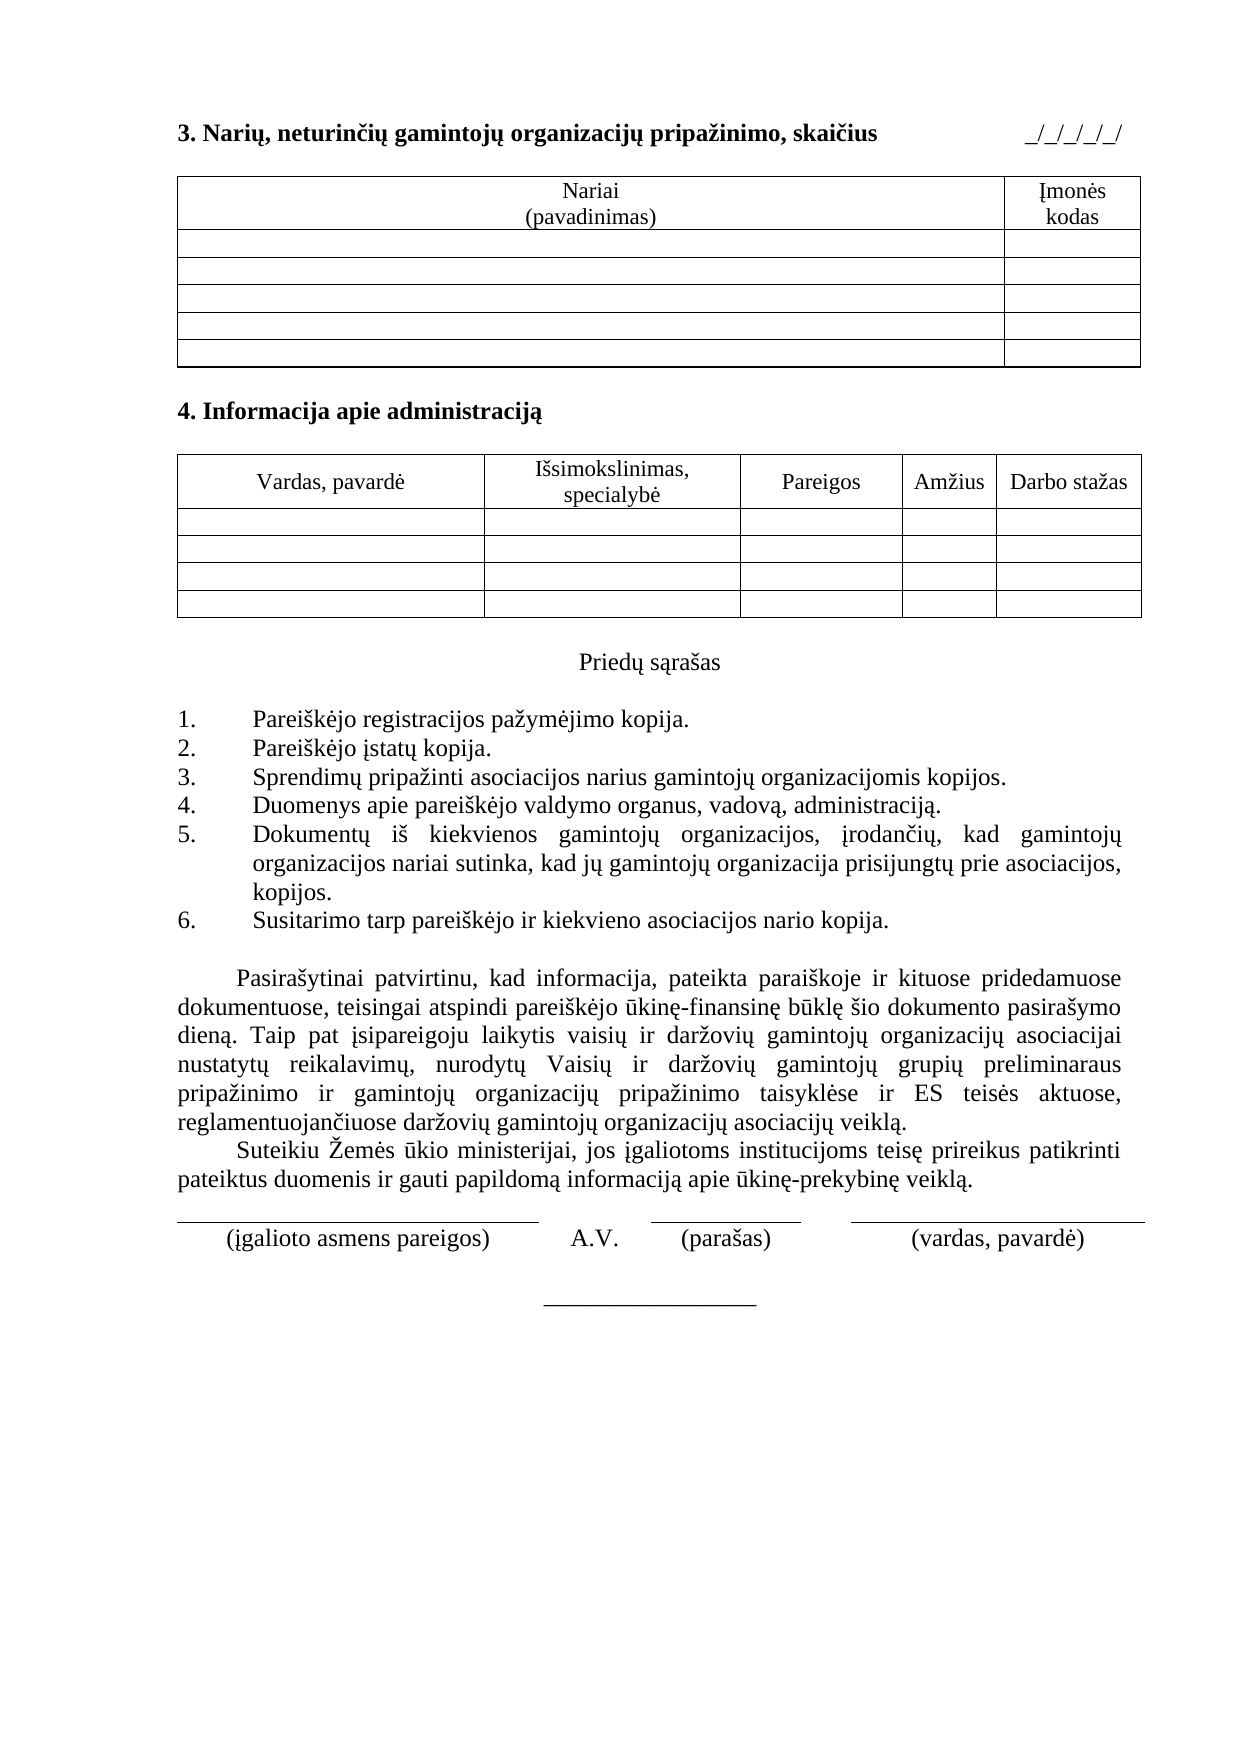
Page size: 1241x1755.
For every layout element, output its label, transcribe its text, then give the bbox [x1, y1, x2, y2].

table_cell [485, 563, 740, 589]
table_cell [1005, 285, 1140, 312]
table_cell [903, 509, 996, 535]
table_header Pareigos [741, 455, 902, 507]
table_cell [178, 563, 484, 589]
table_header Išsimokslinimas, specialybė [485, 455, 740, 507]
text 2. Pareiškėjo įstatų kopija. [177, 733, 1122, 762]
text Priedų sąrašas [177, 647, 1122, 676]
text 3. Narių, neturinčių gamintojų organizacijų pripažinimo, skaičius _/_/_/_/_/ [177, 118, 1122, 147]
table_cell [485, 509, 740, 535]
table_cell [485, 536, 740, 562]
table_cell [178, 230, 1004, 257]
table_cell [997, 509, 1141, 535]
table_header A.V. [539, 1222, 651, 1252]
table_cell [903, 536, 996, 562]
text 4. Duomenys apie pareiškėjo valdymo organus, vadovą, administraciją. [177, 791, 1122, 819]
table_cell [1005, 340, 1140, 366]
table_cell [178, 536, 484, 562]
table_header [801, 1222, 851, 1252]
table_cell [997, 536, 1141, 562]
table_cell [997, 563, 1141, 589]
table_header Amžius [903, 455, 996, 507]
table_cell [1005, 258, 1140, 284]
table_cell [903, 591, 996, 617]
text Pasirašytinai patvirtinu, kad informacija, pateikta paraiškoje ir kituose pridedamuose dokumentuose, teisingai atspindi pareiškėjo ūkinę-finansinę būklę šio dokumento pasirašymo dieną. Taip pat įsipareigoju laikytis vaisių ir daržovių gamintojų organizacijų asociacijai nustatytų reikalavimų, nurodytų Vaisių ir daržovių gamintojų grupių preliminaraus pripažinimo ir gamintojų organizacijų pripažinimo taisyklėse ir ES teisės aktuose, reglamentuojančiuose daržovių gamintojų organizacijų asociacijų veiklą. [177, 963, 1122, 1136]
text 1. Pareiškėjo registracijos pažymėjimo kopija. [177, 704, 1122, 733]
table_header (įgalioto asmens pareigos) [177, 1223, 538, 1252]
table_cell [903, 563, 996, 589]
table_cell [741, 536, 902, 562]
table_header (parašas) [651, 1223, 801, 1252]
text 6. Susitarimo tarp pareiškėjo ir kiekvieno asociacijos nario kopija. [177, 906, 1122, 934]
table_header Nariai (pavadinimas) [178, 177, 1004, 229]
text _________________ [177, 1280, 1122, 1309]
table_cell [178, 509, 484, 535]
text 4. Informacija apie administraciją [177, 396, 1122, 425]
table_cell [178, 313, 1004, 339]
table_cell [997, 591, 1141, 617]
table_header Įmonės kodas [1005, 177, 1140, 229]
table_header Darbo stažas [997, 455, 1141, 507]
table_cell [178, 285, 1004, 312]
table_cell [178, 591, 484, 617]
text 5. Dokumentų iš kiekvienos gamintojų organizacijos, įrodančių, kad gamintojų organizacijos nariai sutinka, kad jų gamintojų organizacija prisijungtų prie asociacijos, kopijos. [177, 819, 1122, 906]
table_cell [178, 340, 1004, 366]
table_cell [1005, 230, 1140, 257]
text 3. Sprendimų pripažinti asociacijos narius gamintojų organizacijomis kopijos. [177, 762, 1122, 791]
table_cell [741, 591, 902, 617]
table_cell [178, 258, 1004, 284]
table_header (vardas, pavardė) [851, 1223, 1144, 1252]
table_cell [741, 509, 902, 535]
table_header Vardas, pavardė [178, 455, 484, 507]
table_cell [1005, 313, 1140, 339]
text Suteikiu Žemės ūkio ministerijai, jos įgaliotoms institucijoms teisę prireikus patikrinti pateiktus duomenis ir gauti papildomą informaciją apie ūkinę-prekybinę veiklą. [177, 1136, 1122, 1193]
table_cell [485, 591, 740, 617]
table_cell [741, 563, 902, 589]
